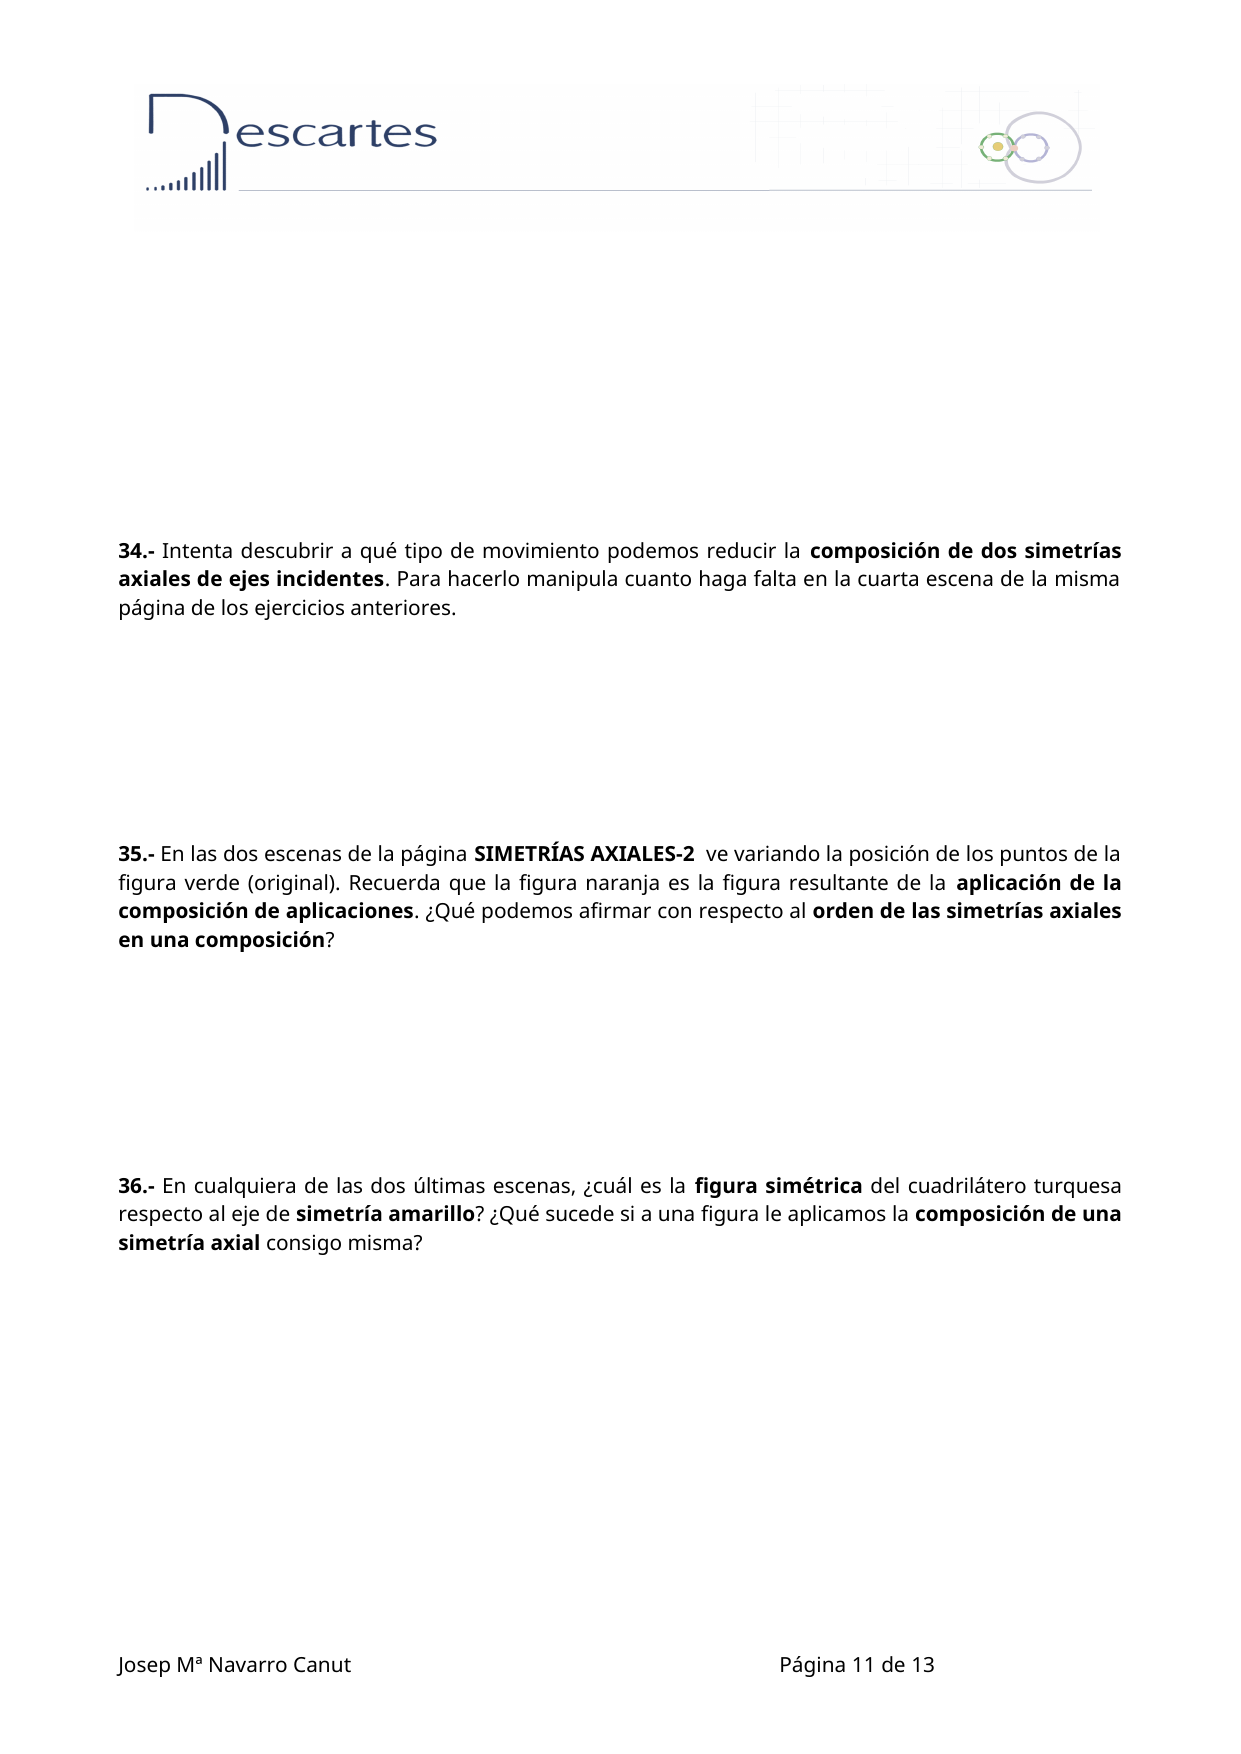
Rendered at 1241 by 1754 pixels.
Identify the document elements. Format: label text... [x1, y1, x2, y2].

text 35.- En las dos escenas de la página SIMETRÍAS AXIALES-2 ve variando la posición de los puntos de la figura verde (original). Recuerda que la figura naranja es la figura resultante de la aplicación de la composición de aplicaciones. ¿Qué podemos afirmar con respecto al orden de las simetrías axiales en una composición? [118, 839, 1122, 953]
text 34.- Intenta descubrir a qué tipo de movimiento podemos reducir la composición de dos simetrías axiales de ejes incidentes. Para hacerlo manipula cuanto haga falta en la cuarta escena de la misma página de los ejercicios anteriores. [118, 536, 1122, 621]
picture [134, 84, 1100, 232]
text 36.- En cualquiera de las dos últimas escenas, ¿cuál es la figura simétrica del cuadrilátero turquesa respecto al eje de simetría amarillo? ¿Qué sucede si a una figura le aplicamos la composición de una simetría axial consigo misma? [118, 1171, 1122, 1256]
